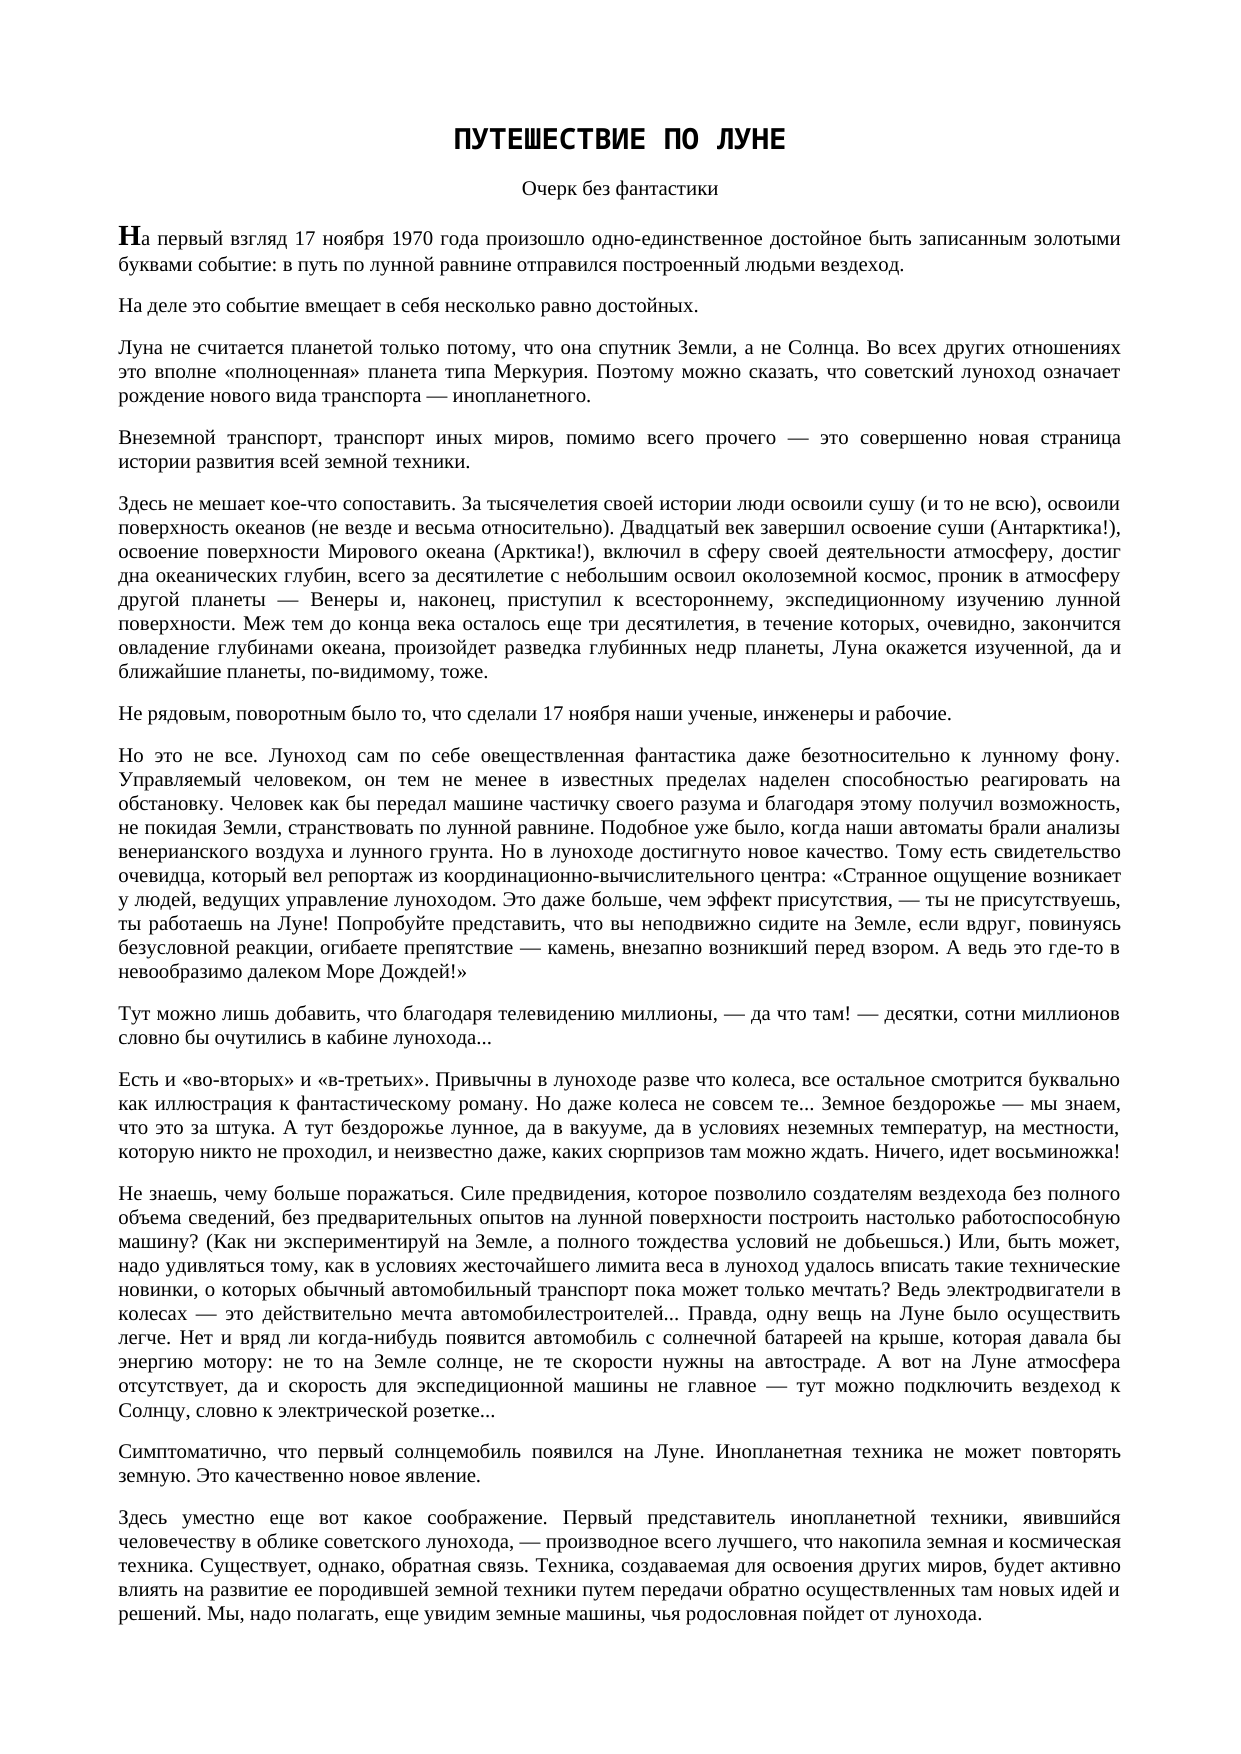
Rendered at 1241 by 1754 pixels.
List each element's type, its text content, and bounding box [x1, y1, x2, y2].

text Не знаешь, чему больше поражаться. Силе предвидения, которое позволило создателям вездехода без полного объема сведений, без предварительных опытов на лунной поверхности построить настолько работоспособную машину? (Как ни экспериментируй на Земле, а полного тождества условий не добьешься.) Или, быть может, надо удивляться тому, как в условиях жесточайшего лимита веса в луноход удалось вписать такие технические новинки, о которых обычный автомобильный транспорт пока может только мечтать? Ведь электродвигатели в колесах — это действительно мечта автомобилестроителей... Правда, одну вещь на Луне было осуществить легче. Нет и вряд ли когда-нибудь появится автомобиль с солнечной батареей на крыше, которая давала бы энергию мотору: не то на Земле солнце, не те скорости нужны на автостраде. А вот на Луне атмосфера отсутствует, да и скорость для экспедиционной машины не главное — тут можно подключить вездеход к Солнцу, словно к электрической розетке... [118, 1181, 1122, 1422]
text Не рядовым, поворотным было то, что сделали 17 ноября наши ученые, инженеры и рабочие. [118, 701, 1122, 725]
text Но это не все. Луноход сам по себе овеществленная фантастика даже безотносительно к лунному фону. Управляемый человеком, он тем не менее в известных пределах наделен способностью реагировать на обстановку. Человек как бы передал машине частичку своего разума и благодаря этому получил возможность, не покидая Земли, странствовать по лунной равнине. Подобное уже было, когда наши автоматы брали анализы венерианского воздуха и лунного грунта. Но в луноходе достигнуто новое качество. Тому есть свидетельство очевидца, который вел репортаж из координационно-вычислительного центра: «Странное ощущение возникает у людей, ведущих управление луноходом. Это даже больше, чем эффект присутствия, — ты не присутствуешь, ты работаешь на Луне! Попробуйте представить, что вы неподвижно сидите на Земле, если вдруг, повинуясь безусловной реакции, огибаете препятствие — камень, внезапно возникший перед взором. А ведь это где-то в невообразимо далеком Море Дождей!» [118, 743, 1122, 983]
text На деле это событие вмещает в себя несколько равно достойных. [118, 293, 1122, 317]
subtitle ПУТЕШЕСТВИЕ ПО ЛУНЕ [118, 118, 1122, 158]
text Тут можно лишь добавить, что благодаря телевидению миллионы, — да что там! — десятки, сотни миллионов словно бы очутились в кабине лунохода... [118, 1001, 1122, 1049]
text Луна не считается планетой только потому, что она спутник Земли, а не Солнца. Во всех других отношениях это вполне «полноценная» планета типа Меркурия. Поэтому можно сказать, что советский луноход означает рождение нового вида транспорта — инопланетного. [118, 335, 1122, 407]
text Здесь не мешает кое-что сопоставить. За тысячелетия своей истории люди освоили сушу (и то не всю), освоили поверхность океанов (не везде и весьма относительно). Двадцатый век завершил освоение суши (Антарктика!), освоение поверхности Мирового океана (Арктика!), включил в сферу своей деятельности атмосферу, достиг дна океанических глубин, всего за десятилетие с небольшим освоил околоземной космос, проник в атмосферу другой планеты — Венеры и, наконец, приступил к всестороннему, экспедиционному изучению лунной поверхности. Меж тем до конца века осталось еще три десятилетия, в течение которых, очевидно, закончится овладение глубинами океана, произойдет разведка глубинных недр планеты, Луна окажется изученной, да и ближайшие планеты, по-видимому, тоже. [118, 491, 1122, 683]
text Симптоматично, что первый солнцемобиль появился на Луне. Инопланетная техника не может повторять земную. Это качественно новое явление. [118, 1439, 1122, 1487]
text Есть и «во-вторых» и «в-третьих». Привычны в луноходе разве что колеса, все остальное смотрится буквально как иллюстрация к фантастическому роману. Но даже колеса не совсем те... Земное бездорожье — мы знаем, что это за штука. А тут бездорожье лунное, да в вакууме, да в условиях неземных температур, на местности, которую никто не проходил, и неизвестно даже, каких сюрпризов там можно ждать. Ничего, идет восьминожка! [118, 1067, 1122, 1163]
text Очерк без фантастики [118, 176, 1122, 200]
text Внеземной транспорт, транспорт иных миров, помимо всего прочего — это совершенно новая страница истории развития всей земной техники. [118, 425, 1122, 473]
text Здесь уместно еще вот какое соображение. Первый представитель инопланетной техники, явившийся человечеству в облике советского лунохода, — производное всего лучшего, что накопила земная и космическая техника. Существует, однако, обратная связь. Техника, создаваемая для освоения других миров, будет активно влиять на развитие ее породившей земной техники путем передачи обратно осуществленных там новых идей и решений. Мы, надо полагать, еще увидим земные машины, чья родословная пойдет от лунохода. [118, 1505, 1122, 1625]
text На первый взгляд 17 ноября 1970 года произошло одно-единственное достойное быть записанным золотыми буквами событие: в путь по лунной равнине отправился построенный людьми вездеход. [118, 218, 1122, 276]
